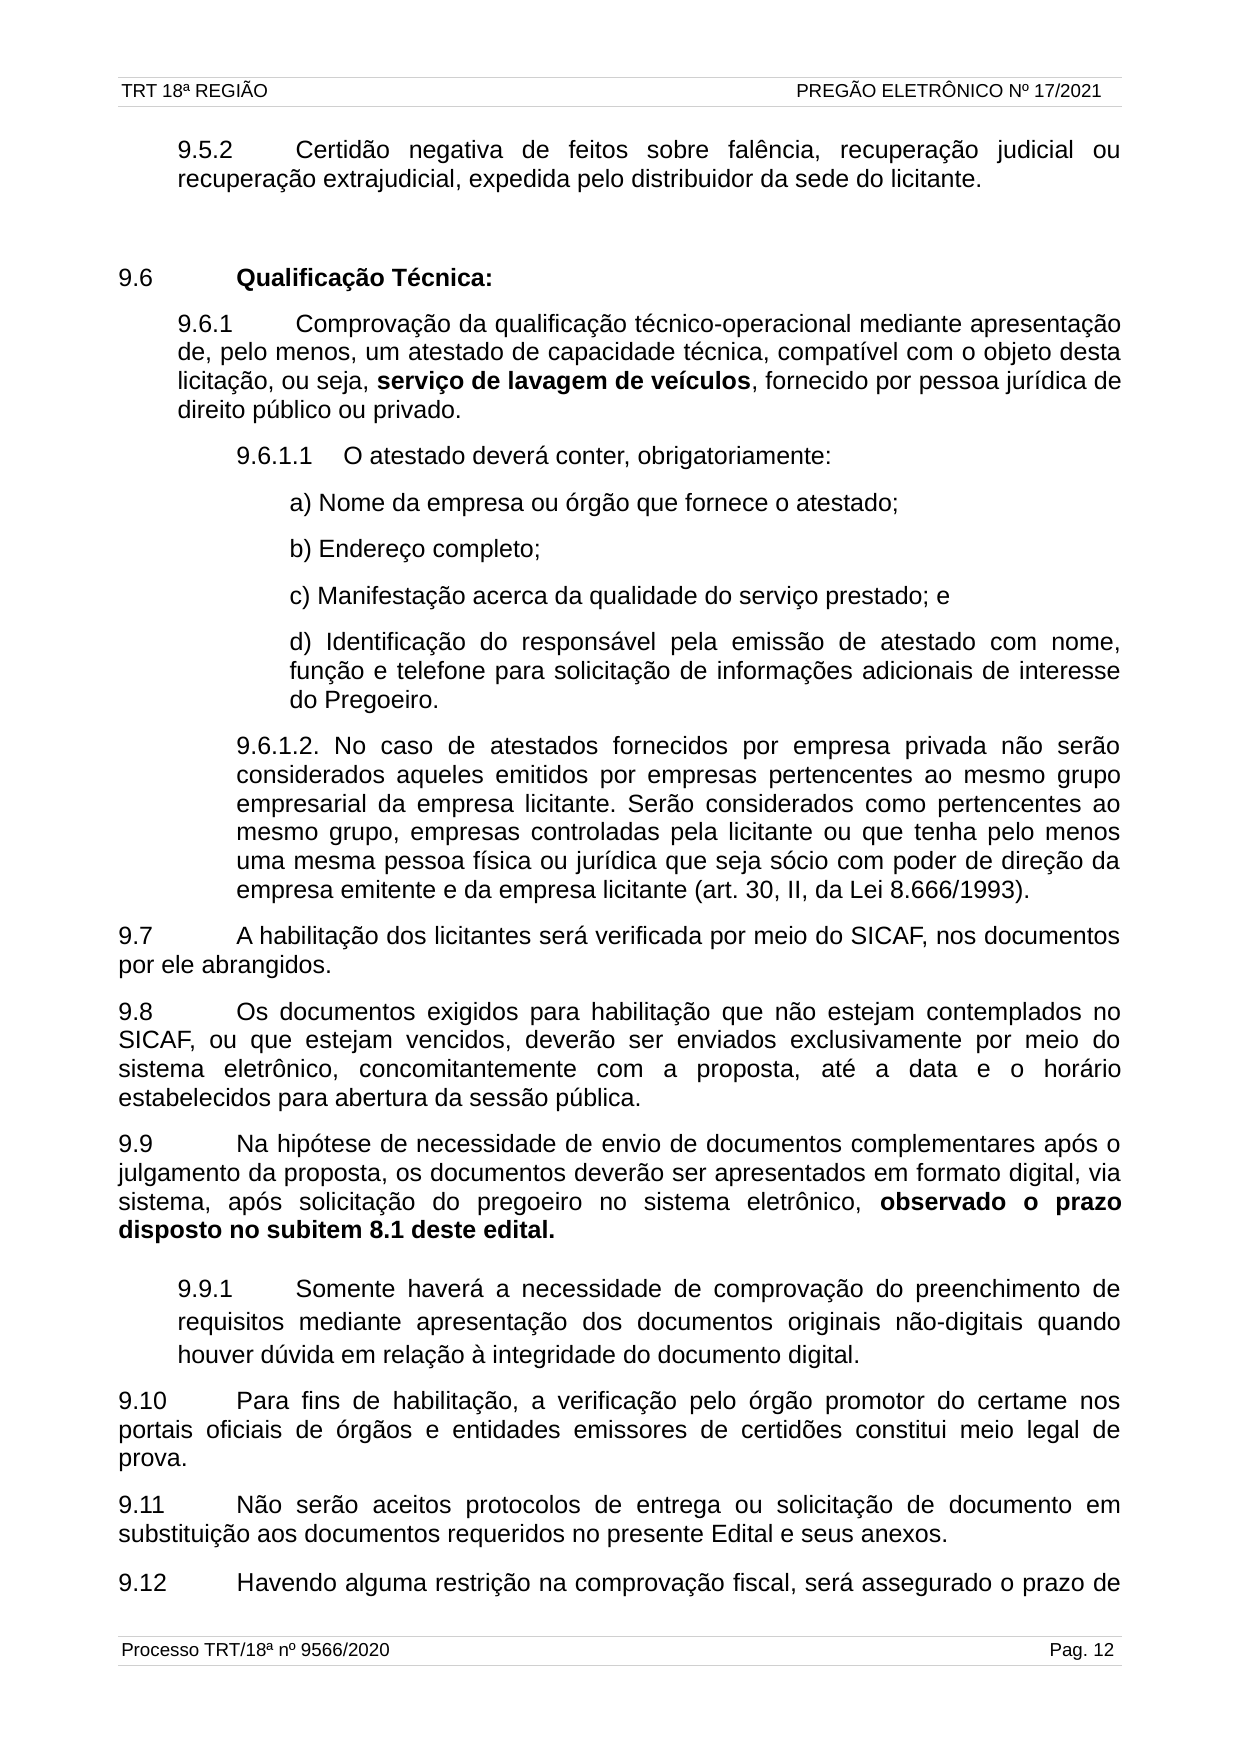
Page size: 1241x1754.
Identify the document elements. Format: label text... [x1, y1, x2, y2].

text 9.9 Na hipótese de necessidade de envio de documentos complementares após o julgamento da proposta, os documentos deverão ser apresentados em formato digital, via sistema, após solicitação do pregoeiro no sistema eletrônico, observado o prazo disposto no subitem 8.1 deste edital. [118, 1129, 1122, 1244]
list 9.6.1 Comprovação da qualificação técnico-operacional mediante apresentação de, pelo menos, um atestado de capacidade técnica, compatível com o objeto desta licitação, ou seja, serviço de lavagem de veículos, fornecido por pessoa jurídica de direito público ou privado. [177, 308, 1122, 423]
list 9.9.1 Somente haverá a necessidade de comprovação do preenchimento de requisitos mediante apresentação dos documentos originais não-digitais quando houver dúvida em relação à integridade do documento digital. [177, 1274, 1122, 1369]
list c) Manifestação acerca da qualidade do serviço prestado; e [289, 581, 1122, 609]
list b) Endereço completo; [289, 534, 1122, 563]
text 9.5.2 Certidão negativa de feitos sobre falência, recuperação judicial ou recuperação extrajudicial, expedida pelo distribuidor da sede do licitante. [177, 136, 1122, 193]
text 9.10 Para fins de habilitação, a verificação pelo órgão promotor do certame nos portais oficiais de órgãos e entidades emissores de certidões constitui meio legal de prova. [118, 1386, 1122, 1472]
list d) Identificação do responsável pela emissão de atestado com nome, função e telefone para solicitação de informações adicionais de interesse do Pregoeiro. [289, 627, 1122, 713]
list 9.6 Qualificação Técnica: [118, 263, 1122, 292]
list a) Nome da empresa ou órgão que fornece o atestado; [289, 488, 1122, 516]
list 9.7 A habilitação dos licitantes será verificada por meio do SICAF, nos documentos por ele abrangidos. [118, 921, 1122, 979]
list 9.6.1.2. No caso de atestados fornecidos por empresa privada não serão considerados aqueles emitidos por empresas pertencentes ao mesmo grupo empresarial da empresa licitante. Serão considerados como pertencentes ao mesmo grupo, empresas controladas pela licitante ou que tenha pelo menos uma mesma pessoa física ou jurídica que seja sócio com poder de direção da empresa emitente e da empresa licitante (art. 30, II, da Lei 8.666/1993). [236, 731, 1122, 903]
text 9.11 Não serão aceitos protocolos de entrega ou solicitação de documento em substituição aos documentos requeridos no presente Edital e seus anexos. [118, 1490, 1122, 1547]
text 9.8 Os documentos exigidos para habilitação que não estejam contemplados no SICAF, ou que estejam vencidos, deverão ser enviados exclusivamente por meio do sistema eletrônico, concomitantemente com a proposta, até a data e o horário estabelecidos para abertura da sessão pública. [118, 996, 1122, 1111]
list 9.6.1.1 O atestado deverá conter, obrigatoriamente: [236, 441, 1122, 470]
text 9.12 Havendo alguma restrição na comprovação fiscal, será assegurado o prazo de [118, 1565, 1122, 1599]
